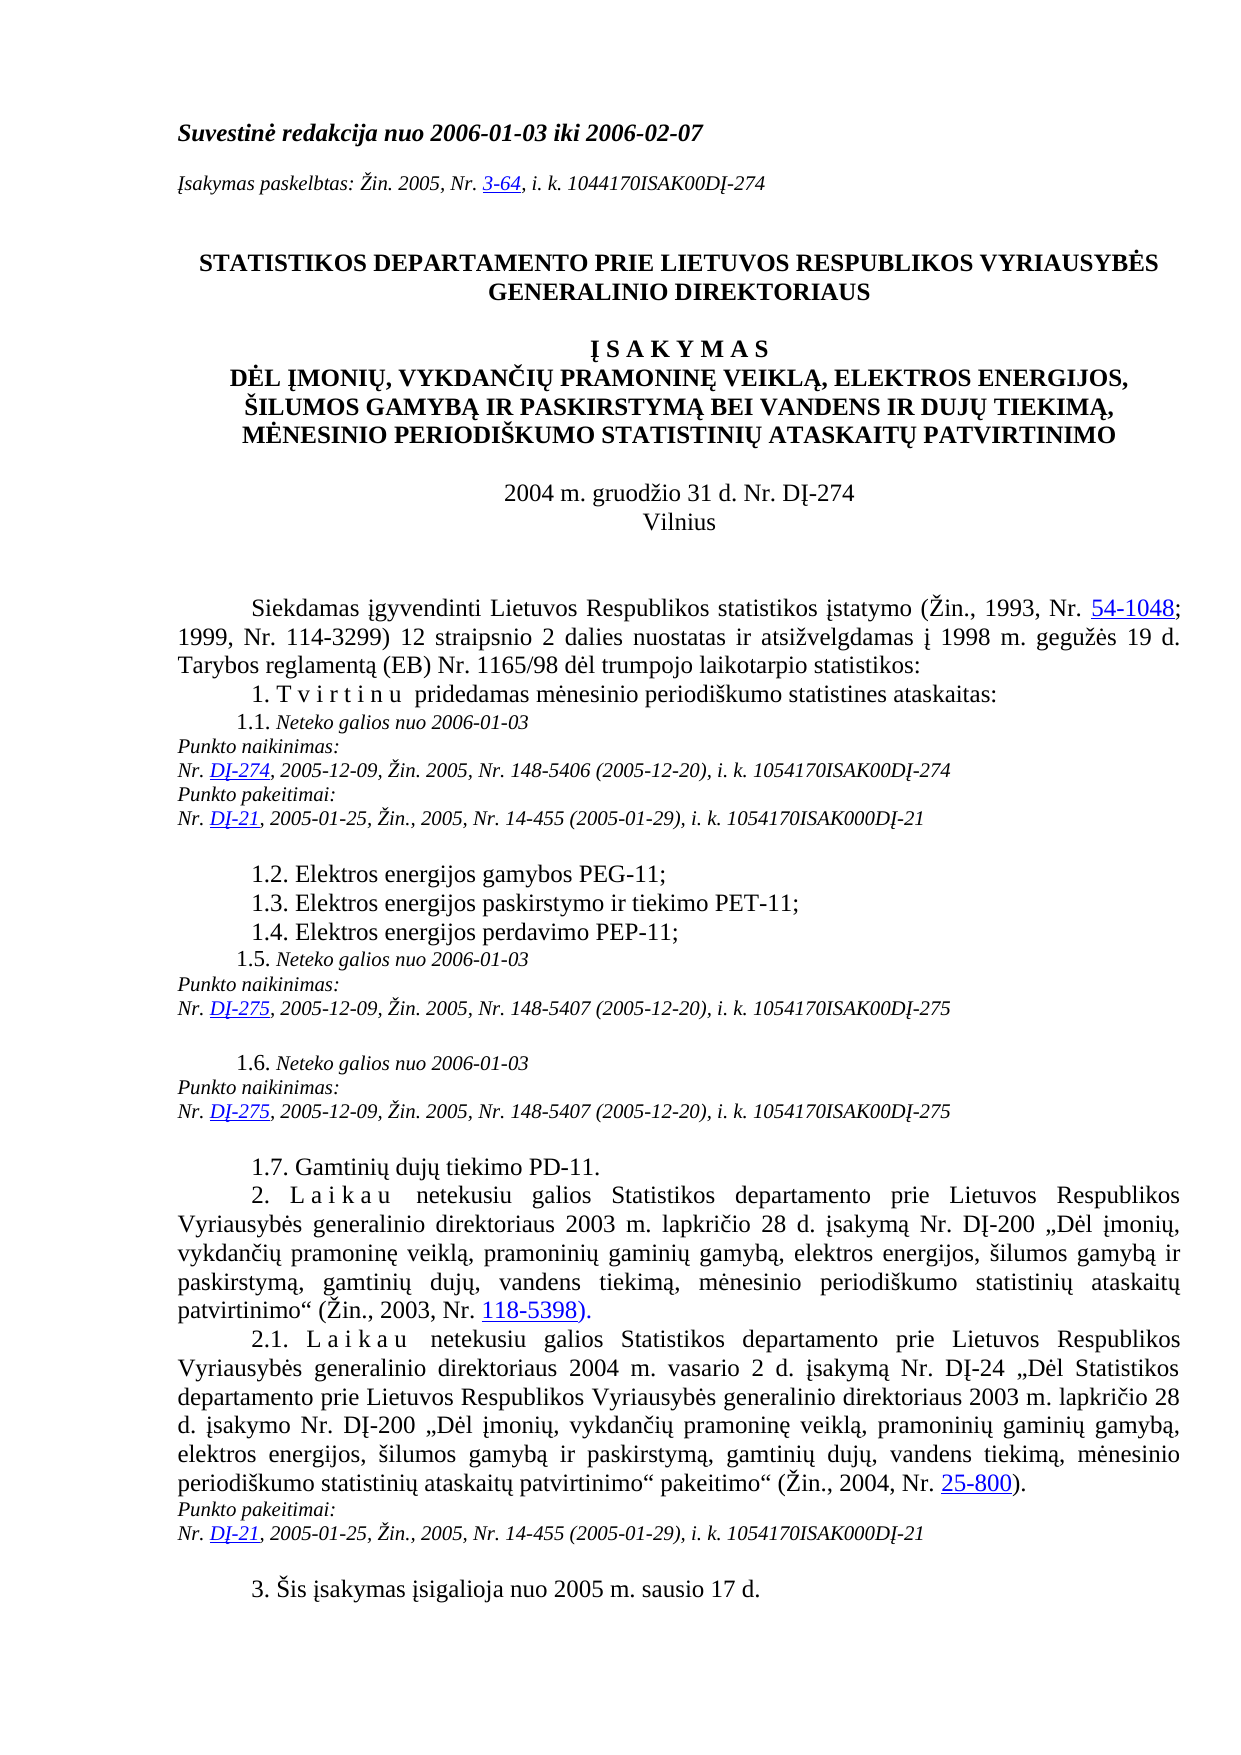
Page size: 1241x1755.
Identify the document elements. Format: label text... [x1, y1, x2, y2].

text 1.7. Gamtinių dujų tiekimo PD-11. [177, 1152, 1181, 1181]
text 1.5. Neteko galios nuo 2006-01-03 [177, 945, 1181, 972]
text 2.1. Laikau netekusiu galios Statistikos departamento prie Lietuvos Respublikos Vyriausybės generalinio direktoriaus 2004 m. vasario 2 d. įsakymą Nr. DĮ-24 „Dėl Statistikos departamento prie Lietuvos Respublikos Vyriausybės generalinio direktoriaus 2003 m. lapkričio 28 d. įsakymo Nr. DĮ-200 „Dėl įmonių, vykdančių pramoninę veiklą, pramoninių gaminių gamybą, elektros energijos, šilumos gamybą ir paskirstymą, gamtinių dujų, vandens tiekimą, mėnesinio periodiškumo statistinių ataskaitų patvirtinimo“ pakeitimo“ (Žin., 2004, Nr. 25-800). [177, 1324, 1181, 1497]
text Nr. DĮ-275, 2005-12-09, Žin. 2005, Nr. 148-5407 (2005-12-20), i. k. 1054170ISAK00DĮ-275 [177, 1099, 1181, 1123]
text Suvestinė redakcija nuo 2006-01-03 iki 2006-02-07 [177, 118, 1181, 147]
text 2. Laikau netekusiu galios Statistikos departamento prie Lietuvos Respublikos Vyriausybės generalinio direktoriaus 2003 m. lapkričio 28 d. įsakymą Nr. DĮ-200 „Dėl įmonių, vykdančių pramoninę veiklą, pramoninių gaminių gamybą, elektros energijos, šilumos gamybą ir paskirstymą, gamtinių dujų, vandens tiekimą, mėnesinio periodiškumo statistinių ataskaitų patvirtinimo“ (Žin., 2003, Nr. 118-5398). [177, 1181, 1181, 1324]
text Punkto pakeitimai: [177, 782, 1181, 806]
text Nr. DĮ-274, 2005-12-09, Žin. 2005, Nr. 148-5406 (2005-12-20), i. k. 1054170ISAK00DĮ-274 [177, 758, 1181, 782]
text Nr. DĮ-21, 2005-01-25, Žin., 2005, Nr. 14-455 (2005-01-29), i. k. 1054170ISAK000DĮ-21 [177, 1521, 1181, 1545]
text 3. Šis įsakymas įsigalioja nuo 2005 m. sausio 17 d. [177, 1574, 1181, 1602]
text 1.3. Elektros energijos paskirstymo ir tiekimo PET-11; [177, 888, 1181, 917]
text Punkto naikinimas: [177, 972, 1181, 996]
text Įsakymas paskelbtas: Žin. 2005, Nr. 3-64, i. k. 1044170ISAK00DĮ-274 [177, 171, 1181, 195]
text 1.2. Elektros energijos gamybos PEG-11; [177, 859, 1181, 888]
text Punkto naikinimas: [177, 1075, 1181, 1099]
text 1. Tvirtinu pridedamas mėnesinio periodiškumo statistines ataskaitas: [177, 679, 1181, 708]
text 1.1. Neteko galios nuo 2006-01-03 [177, 708, 1181, 734]
text Nr. DĮ-275, 2005-12-09, Žin. 2005, Nr. 148-5407 (2005-12-20), i. k. 1054170ISAK00DĮ-275 [177, 996, 1181, 1020]
text Nr. DĮ-21, 2005-01-25, Žin., 2005, Nr. 14-455 (2005-01-29), i. k. 1054170ISAK000DĮ-21 [177, 806, 1181, 830]
text Vilnius [177, 507, 1181, 535]
text Į S A K Y M A S [177, 334, 1181, 363]
text Punkto naikinimas: [177, 734, 1181, 758]
text 1.4. Elektros energijos perdavimo PEP-11; [177, 917, 1181, 945]
text Punkto pakeitimai: [177, 1497, 1181, 1521]
text 2004 m. gruodžio 31 d. Nr. DĮ-274 [177, 478, 1181, 507]
text 1.6. Neteko galios nuo 2006-01-03 [177, 1049, 1181, 1075]
text DĖL ĮMONIŲ, VYKDANČIŲ PRAMONINĘ VEIKLĄ, ELEKTROS ENERGIJOS, ŠILUMOS GAMYBĄ IR PASKIRSTYMĄ BEI VANDENS IR DUJŲ TIEKIMĄ, MĖNESINIO PERIODIŠKUMO STATISTINIŲ ATASKAITŲ PATVIRTINIMO [177, 363, 1181, 449]
text Siekdamas įgyvendinti Lietuvos Respublikos statistikos įstatymo (Žin., 1993, Nr. 54-1048; 1999, Nr. 114-3299) 12 straipsnio 2 dalies nuostatas ir atsižvelgdamas į 1998 m. gegužės 19 d. Tarybos reglamentą (EB) Nr. 1165/98 dėl trumpojo laikotarpio statistikos: [177, 593, 1181, 679]
text STATISTIKOS DEPARTAMENTO PRIE LIETUVOS RESPUBLIKOS VYRIAUSYBĖS GENERALINIO DIREKTORIAUS [177, 248, 1181, 305]
